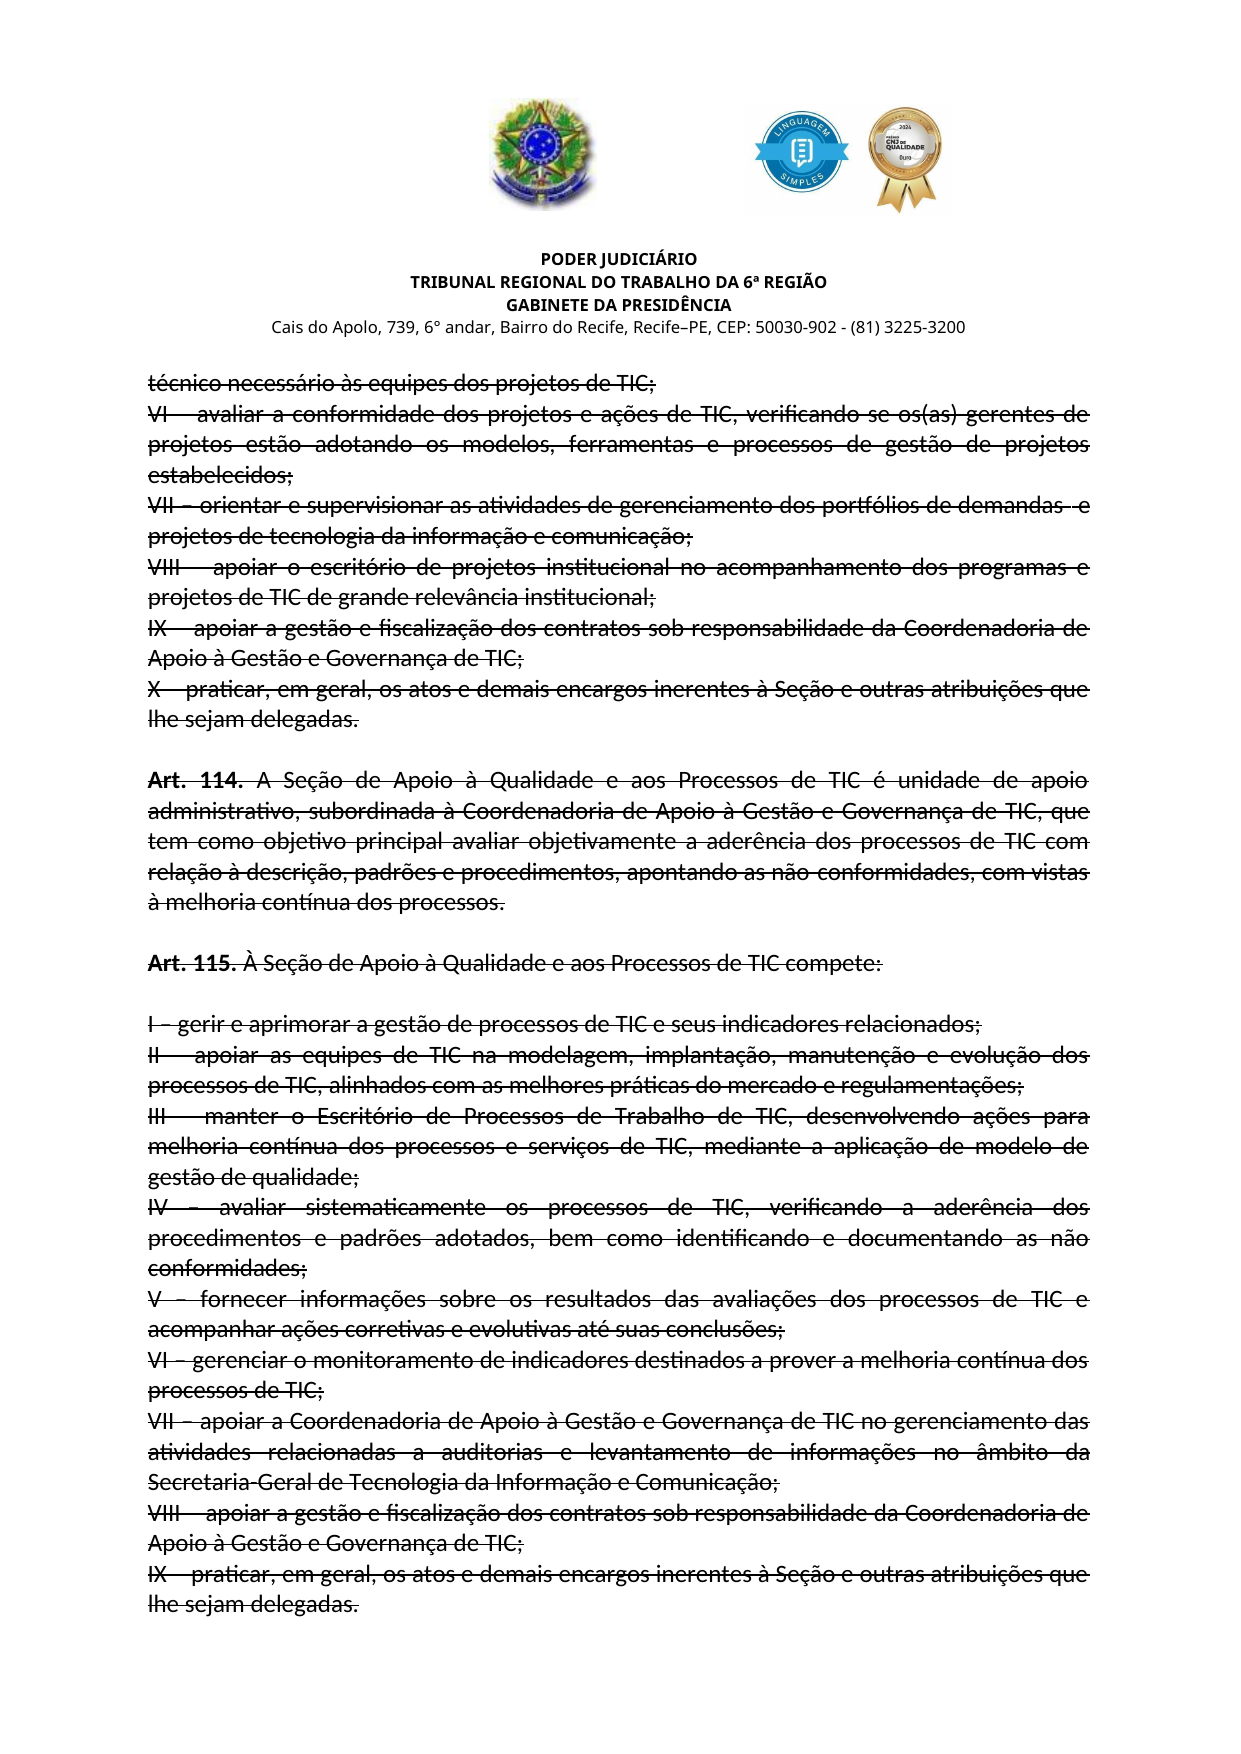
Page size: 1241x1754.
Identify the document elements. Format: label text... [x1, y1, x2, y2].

text VIII – apoiar a gestão e fiscalização dos contratos sob responsabilidade da Coordenadoria de Apoio à Gestão e Governança de TIC; [147, 1514, 1090, 1558]
text II – apoiar as equipes de TIC na modelagem, implantação, manutenção e evolução dos processos de TIC, alinhados com as melhores práticas do mercado e regulamentações; [147, 1056, 1090, 1100]
text IV – avaliar sistematicamente os processos de TIC, verificando a aderência dos procedimentos e padrões adotados, bem como identificando e documentando as não conformidades; [147, 1209, 1090, 1239]
text Art. 115. À Seção de Apoio à Qualidade e aos Processos de TIC compete: [147, 947, 1090, 978]
text VII – apoiar a Coordenadoria de Apoio à Gestão e Governança de TIC no gerenciamento das atividades relacionadas a auditorias e levantamento de informações no âmbito da Secretaria-Geral de Tecnologia da Informação e Comunicação; [147, 1453, 1090, 1497]
text VIII – apoiar a gestão e fiscalização dos contratos sob responsabilidade da Coordenadoria de Apoio à Gestão e Governança de TIC; [147, 1497, 1090, 1513]
text VII – apoiar a Coordenadoria de Apoio à Gestão e Governança de TIC no gerenciamento das atividades relacionadas a auditorias e levantamento de informações no âmbito da Secretaria-Geral de Tecnologia da Informação e Comunicação; [147, 1405, 1090, 1422]
text III – manter o Escritório de Processos de Trabalho de TIC, desenvolvendo ações para melhoria contínua dos processos e serviços de TIC, mediante a aplicação de modelo de gestão de qualidade; [147, 1100, 1090, 1116]
text V – zelar pela correta utilização da metodologia de gerenciamento de projetos de TIC, promovendo a gestão do conhecimento da área e fornecendo apoio e assessoramento técnico necessário às equipes dos projetos de TIC; [147, 367, 1090, 398]
text Art. 114. A Seção de Apoio à Qualidade e aos Processos de TIC é unidade de apoio administrativo, subordinada à Coordenadoria de Apoio à Gestão e Governança de TIC, que tem como objetivo principal avaliar objetivamente a aderência dos processos de TIC com relação à descrição, padrões e procedimentos, apontando as não-conformidades, com vistas à melhoria contínua dos processos. [147, 764, 1090, 811]
text VIII – apoiar o escritório de projetos institucional no acompanhamento dos programas e projetos de TIC de grande relevância institucional; [147, 551, 1090, 567]
text IX – praticar, em geral, os atos e demais encargos inerentes à Seção e outras atribuições que lhe sejam delegadas. [147, 1575, 1090, 1619]
text III – manter o Escritório de Processos de Trabalho de TIC, desenvolvendo ações para melhoria contínua dos processos e serviços de TIC, mediante a aplicação de modelo de gestão de qualidade; [147, 1117, 1090, 1192]
text VIII – apoiar o escritório de projetos institucional no acompanhamento dos programas e projetos de TIC de grande relevância institucional; [147, 568, 1090, 612]
text X – praticar, em geral, os atos e demais encargos inerentes à Seção e outras atribuições que lhe sejam delegadas. [147, 691, 1090, 734]
text IX – apoiar a gestão e fiscalização dos contratos sob responsabilidade da Coordenadoria de Apoio à Gestão e Governança de TIC; [147, 612, 1090, 628]
text Art. 114. A Seção de Apoio à Qualidade e aos Processos de TIC é unidade de apoio administrativo, subordinada à Coordenadoria de Apoio à Gestão e Governança de TIC, que tem como objetivo principal avaliar objetivamente a aderência dos processos de TIC com relação à descrição, padrões e procedimentos, apontando as não-conformidades, com vistas à melhoria contínua dos processos. [147, 812, 1090, 842]
text V – fornecer informações sobre os resultados das avaliações dos processos de TIC e acompanhar ações corretivas e evolutivas até suas conclusões; [147, 1283, 1090, 1300]
text IV – avaliar sistematicamente os processos de TIC, verificando a aderência dos procedimentos e padrões adotados, bem como identificando e documentando as não conformidades; [147, 1240, 1090, 1283]
text IX – praticar, em geral, os atos e demais encargos inerentes à Seção e outras atribuições que lhe sejam delegadas. [147, 1558, 1090, 1574]
text IX – apoiar a gestão e fiscalização dos contratos sob responsabilidade da Coordenadoria de Apoio à Gestão e Governança de TIC; [147, 629, 1090, 673]
text VII – apoiar a Coordenadoria de Apoio à Gestão e Governança de TIC no gerenciamento das atividades relacionadas a auditorias e levantamento de informações no âmbito da Secretaria-Geral de Tecnologia da Informação e Comunicação; [147, 1423, 1090, 1452]
text VI – avaliar a conformidade dos projetos e ações de TIC, verificando se os(as) gerentes de projetos estão adotando os modelos, ferramentas e processos de gestão de projetos estabelecidos; [147, 398, 1090, 414]
text VII – orientar e supervisionar as atividades de gerenciamento dos portfólios de demandas e projetos de tecnologia da informação e comunicação; [147, 489, 1090, 506]
text I – gerir e aprimorar a gestão de processos de TIC e seus indicadores relacionados; [147, 1008, 1090, 1039]
text VI – avaliar a conformidade dos projetos e ações de TIC, verificando se os(as) gerentes de projetos estão adotando os modelos, ferramentas e processos de gestão de projetos estabelecidos; [147, 415, 1090, 445]
text II – apoiar as equipes de TIC na modelagem, implantação, manutenção e evolução dos processos de TIC, alinhados com as melhores práticas do mercado e regulamentações; [147, 1039, 1090, 1055]
text VI – gerenciar o monitoramento de indicadores destinados a prover a melhoria contínua dos processos de TIC; [147, 1344, 1090, 1405]
text VII – orientar e supervisionar as atividades de gerenciamento dos portfólios de demandas e projetos de tecnologia da informação e comunicação; [147, 507, 1090, 551]
text V – fornecer informações sobre os resultados das avaliações dos processos de TIC e acompanhar ações corretivas e evolutivas até suas conclusões; [147, 1301, 1090, 1344]
text Art. 114. A Seção de Apoio à Qualidade e aos Processos de TIC é unidade de apoio administrativo, subordinada à Coordenadoria de Apoio à Gestão e Governança de TIC, que tem como objetivo principal avaliar objetivamente a aderência dos processos de TIC com relação à descrição, padrões e procedimentos, apontando as não-conformidades, com vistas à melhoria contínua dos processos. [147, 843, 1090, 872]
text IV – avaliar sistematicamente os processos de TIC, verificando a aderência dos procedimentos e padrões adotados, bem como identificando e documentando as não conformidades; [147, 1192, 1090, 1208]
text X – praticar, em geral, os atos e demais encargos inerentes à Seção e outras atribuições que lhe sejam delegadas. [147, 673, 1090, 689]
text VI – avaliar a conformidade dos projetos e ações de TIC, verificando se os(as) gerentes de projetos estão adotando os modelos, ferramentas e processos de gestão de projetos estabelecidos; [147, 446, 1090, 489]
text Art. 114. A Seção de Apoio à Qualidade e aos Processos de TIC é unidade de apoio administrativo, subordinada à Coordenadoria de Apoio à Gestão e Governança de TIC, que tem como objetivo principal avaliar objetivamente a aderência dos processos de TIC com relação à descrição, padrões e procedimentos, apontando as não-conformidades, com vistas à melhoria contínua dos processos. [147, 873, 1090, 917]
